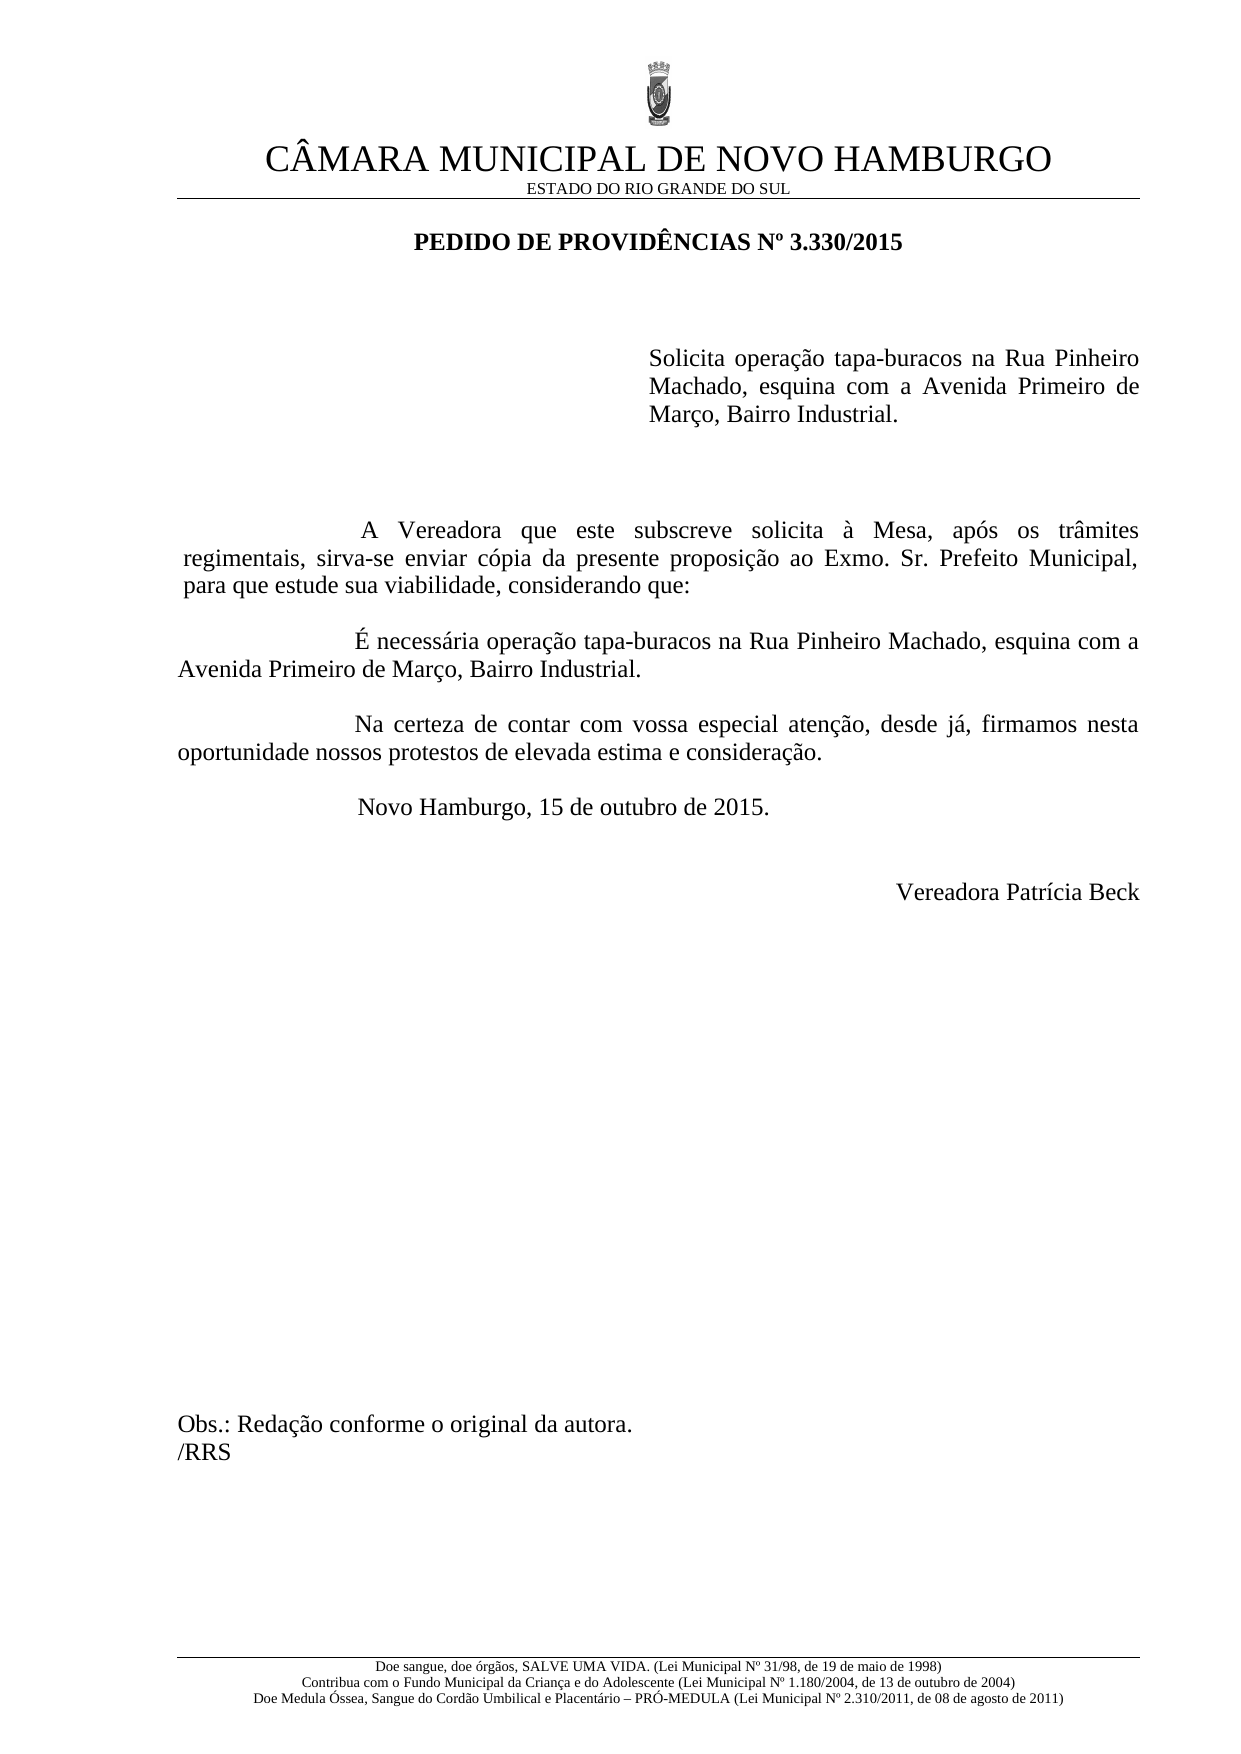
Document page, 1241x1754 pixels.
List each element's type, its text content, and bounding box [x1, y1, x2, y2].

list Solicita operação tapa-buracos na Rua Pinheiro Machado, esquina com a Avenida Primeiro de Março, Bairro Industrial. [649, 344, 1140, 428]
text Obs.: Redação conforme o original da autora. [177, 1410, 1140, 1438]
text PEDIDO DE PROVIDÊNCIAS Nº 3.330/2015 [177, 228, 1140, 256]
text Vereadora Patrícia Beck [177, 878, 1140, 906]
text Novo Hamburgo, 15 de outubro de 2015. [177, 793, 1140, 821]
text Na certeza de contar com vossa especial atenção, desde já, firmamos nesta oportunidade nossos protestos de elevada estima e consideração. [177, 710, 1140, 766]
text /RRS [177, 1438, 1140, 1466]
text A Vereadora que este subscreve solicita à Mesa, após os trâmites regimentais, sirva-se enviar cópia da presente proposição ao Exmo. Sr. Prefeito Municipal, para que estude sua viabilidade, considerando que: [183, 516, 1140, 599]
text É necessária operação tapa-buracos na Rua Pinheiro Machado, esquina com a Avenida Primeiro de Março, Bairro Industrial. [177, 627, 1140, 682]
